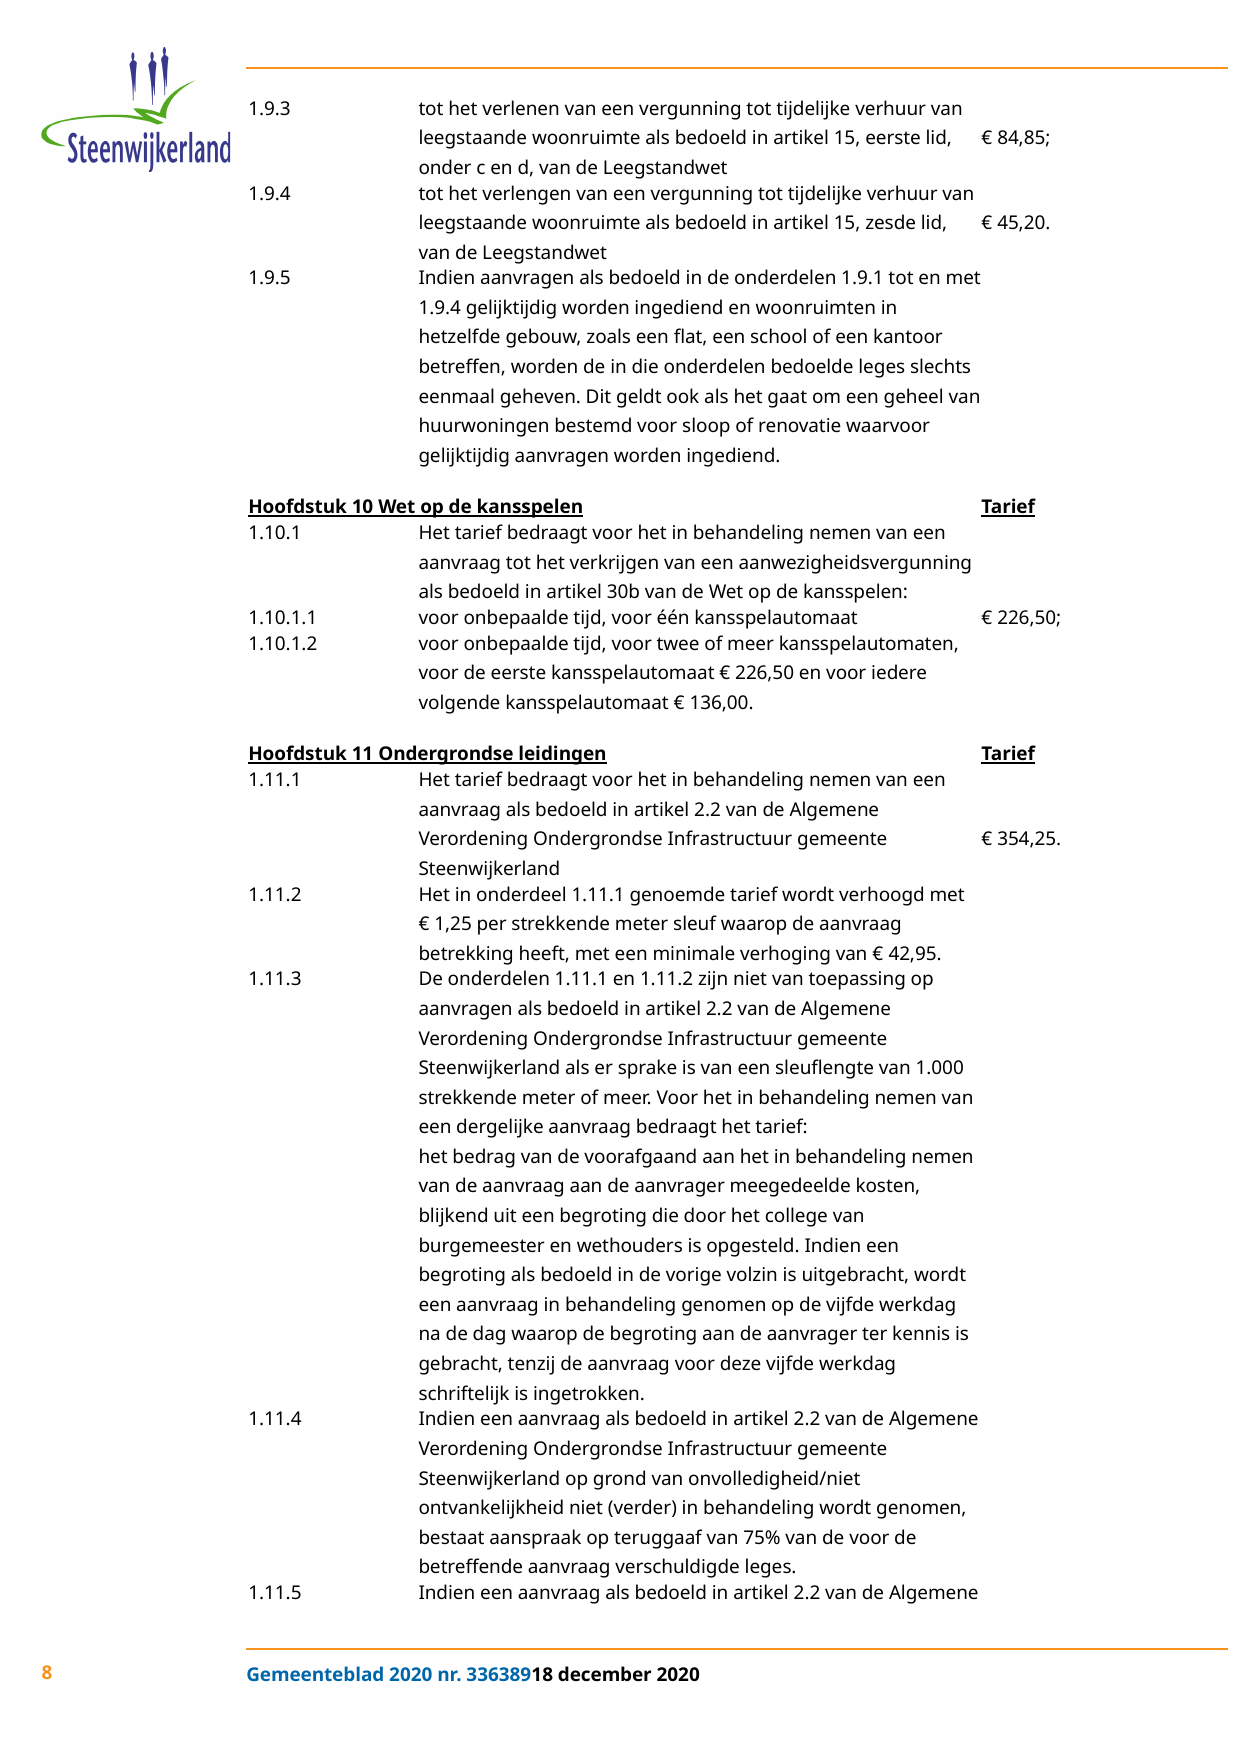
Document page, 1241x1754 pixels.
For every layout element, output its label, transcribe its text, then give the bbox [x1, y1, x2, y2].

picture [41, 47, 231, 172]
table_cell 1.10.1.1 [248, 604, 418, 630]
table_cell € 354,25. [981, 766, 1152, 881]
table_cell [981, 468, 1152, 493]
table_cell Het in onderdeel 1.11.1 genoemde tarief wordt verhoogd met € 1,25 per strekkende meter sleuf waarop de aanvraag betrekking heeft, met een minimale verhoging van € 42,95. [418, 881, 981, 966]
table_cell 1.9.5 [248, 265, 418, 468]
table_cell € 84,85; [981, 95, 1152, 180]
table_cell [981, 1406, 1152, 1579]
table_cell voor onbepaalde tijd, voor één kansspelautomaat [418, 604, 981, 630]
table_cell 1.9.4 [248, 180, 418, 264]
table_cell 1.11.1 [248, 766, 418, 881]
table_cell Hoofdstuk 10 Wet op de kansspelen [248, 494, 981, 519]
table_cell Indien een aanvraag als bedoeld in artikel 2.2 van de Algemene [418, 1579, 981, 1605]
table_cell [248, 468, 981, 493]
table_cell Tarief [981, 741, 1152, 766]
table_cell De onderdelen 1.11.1 en 1.11.2 zijn niet van toepassing op aanvragen als bedoeld in artikel 2.2 van de Algemene Verordening Ondergrondse Infrastructuur gemeente Steenwijkerland als er sprake is van een sleuflengte van 1.000 strekkende meter of meer. Voor het in behandeling nemen van een dergelijke aanvraag bedraagt het tarief: het bedrag van de voorafgaand aan het in behandeling nemen van de aanvraag aan de aanvrager meegedeelde kosten, blijkend uit een begroting die door het college van burgemeester en wethouders is opgesteld. Indien een begroting als bedoeld in de vorige volzin is uitgebracht, wordt een aanvraag in behandeling genomen op de vijfde werkdag na de dag waarop de begroting aan de aanvrager ter kennis is gebracht, tenzij de aanvraag voor deze vijfde werkdag schriftelijk is ingetrokken. [418, 966, 981, 1406]
table_cell 1.11.3 [248, 966, 418, 1406]
table_cell € 226,50; [981, 604, 1152, 630]
table_cell Indien een aanvraag als bedoeld in artikel 2.2 van de Algemene Verordening Ondergrondse Infrastructuur gemeente Steenwijkerland op grond van onvolledigheid/niet ontvankelijkheid niet (verder) in behandeling wordt genomen, bestaat aanspraak op teruggaaf van 75% van de voor de betreffende aanvraag verschuldigde leges. [418, 1406, 981, 1579]
table_cell [981, 265, 1152, 468]
table_cell tot het verlengen van een vergunning tot tijdelijke verhuur van leegstaande woonruimte als bedoeld in artikel 15, zesde lid, van de Leegstandwet [418, 180, 981, 264]
table_cell Indien aanvragen als bedoeld in de onderdelen 1.9.1 tot en met 1.9.4 gelijktijdig worden ingediend en woonruimten in hetzelfde gebouw, zoals een flat, een school of een kantoor betreffen, worden de in die onderdelen bedoelde leges slechts eenmaal geheven. Dit geldt ook als het gaat om een geheel van huurwoningen bestemd voor sloop of renovatie waarvoor gelijktijdig aanvragen worden ingediend. [418, 265, 981, 468]
table_cell 1.11.4 [248, 1406, 418, 1579]
table_cell [248, 715, 981, 741]
table_cell 1.9.3 [248, 95, 418, 180]
table_cell Het tarief bedraagt voor het in behandeling nemen van een aanvraag als bedoeld in artikel 2.2 van de Algemene Verordening Ondergrondse Infrastructuur gemeente Steenwijkerland [418, 766, 981, 881]
table_cell 1.11.2 [248, 881, 418, 966]
table_cell [981, 630, 1152, 715]
table_cell [981, 1579, 1152, 1605]
table_cell Tarief [981, 494, 1152, 519]
table_cell Hoofdstuk 11 Ondergrondse leidingen [248, 741, 981, 766]
table_cell Het tarief bedraagt voor het in behandeling nemen van een aanvraag tot het verkrijgen van een aanwezigheidsvergunning als bedoeld in artikel 30b van de Wet op de kansspelen: [418, 519, 981, 604]
table_cell 1.11.5 [248, 1579, 418, 1605]
table_cell 1.10.1 [248, 519, 418, 604]
table_cell [981, 966, 1152, 1406]
table_cell 1.10.1.2 [248, 630, 418, 715]
table_cell voor onbepaalde tijd, voor twee of meer kansspelautomaten, voor de eerste kansspelautomaat € 226,50 en voor iedere volgende kansspelautomaat € 136,00. [418, 630, 981, 715]
table_cell [981, 881, 1152, 966]
table_cell € 45,20. [981, 180, 1152, 264]
table_cell [981, 519, 1152, 604]
table_cell [981, 715, 1152, 741]
table_cell tot het verlenen van een vergunning tot tijdelijke verhuur van leegstaande woonruimte als bedoeld in artikel 15, eerste lid, onder c en d, van de Leegstandwet [418, 95, 981, 180]
